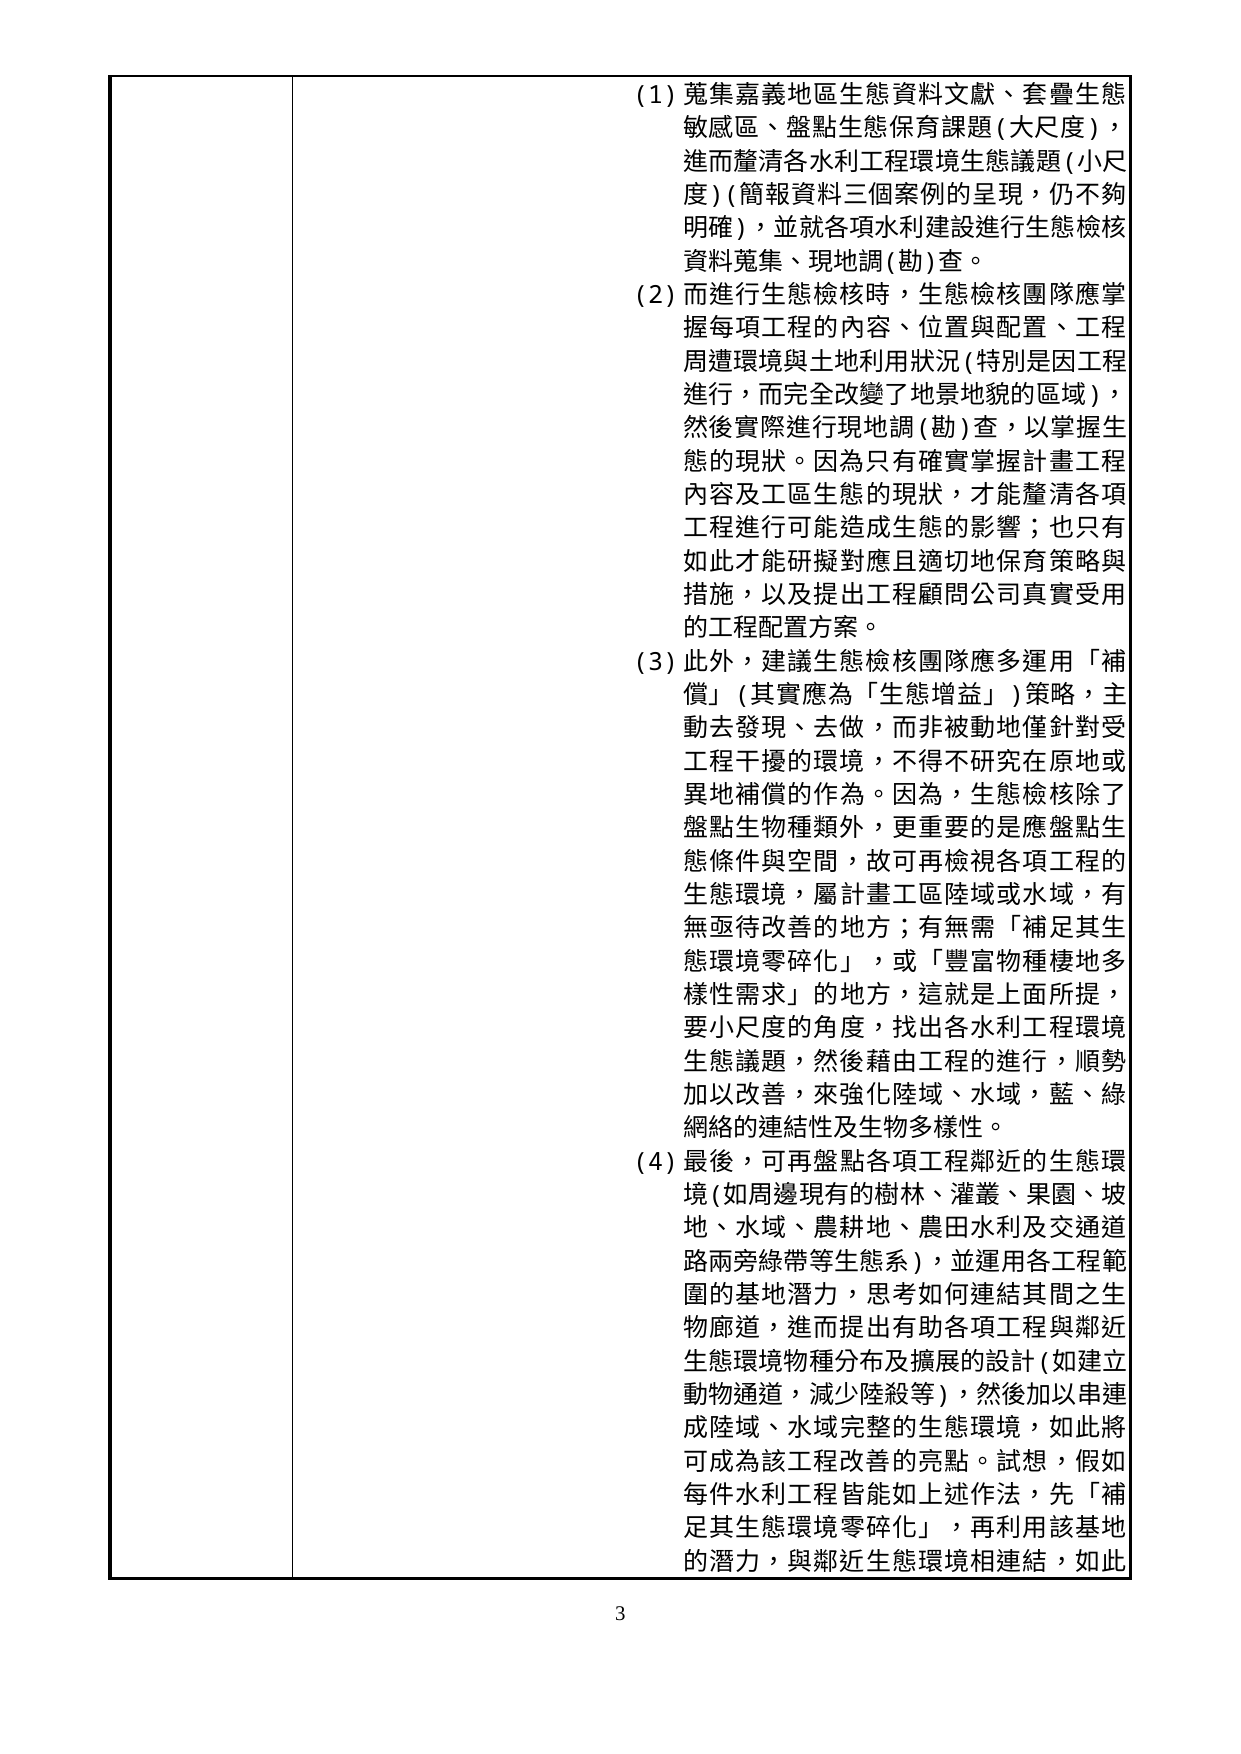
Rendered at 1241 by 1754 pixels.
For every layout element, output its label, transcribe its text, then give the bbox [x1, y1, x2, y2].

table_cell [112, 77, 292, 1577]
table_cell 施進村委員： 簡報： 治理工程第六批次，係於110年6月核定，迄今預算執行支用比只有25.33%；第七批次請款數、支用數均為0。至於112年應急工程支用比只有16.49%。上述經費支用比均偏低，請積極趕辦，以提高預算執行率。 用地取得第四批次，既然23件用地取得均完成決算，為何110~111年度經費之支用比只有1.8%？所餘88,296仟元是否為節餘款？如是，有無依規繳回？若否，請速請款執行。其次，用地費迄今之請撥款比率只有70.4%，尚有254,358仟元未請撥，仍請積極趕辦，並速依執行進度請撥款，以利預算執行。 111年度應急工程仍有1件未完成，其因為何？112年度應急工程仍有9件未完工，請積極趕辦，務請在本年度內完成，以符應急工程意旨。 治理工程第六批次荷苞嶼排水臥龍橋段治理工程，所列完工日期既為112年12月31日，為何現況預定進度100%？而實際進度93.05%，落後6.95%，其因為何？有何趕工計畫？均請敘明。 嘉義縣布袋鎮雨水下水道改善工程(一)，係於111年3月1日開工，執行情形卻列「施工中」，為何預定及實際進度均標示為0%？其因為何？該工程目前是否停工中？如是，停工原因為何？有何解決方案？何時可復工？若否，目前進度可能嚴重落後，宜請積極趕辦。 112-113年生態檢核係於112年3月24日發包，為何須俟八個月後112年11月30日才辦理期初審查？而經費支用比為何迄今仍為0？均請敘明其原因。 生態檢核所列三案例工程是否為諸羅樹蛙之棲息地？若是，有何棲地維護策略。 營運管理計畫執行內容究有無包含滯洪池？若有，究在哪一項目內勻支？請註明。若無，滯洪池之營運管理經費如何籌應？其次，110年清淤86KM，編列79,670仟元；本(112)年擬清淤95KM，反而只編列經費77,803仟元，是否足以敷應？請再檢討妥處。 溪墘排水崩水制水閘門下游治理工程勘查： 生態檢核團隊建議於6K+998處設置動物逃生通道一處，為何迄未辦理？而本案工程全長1,299m，只設置一處動物逃生通道是否足夠？請再檢討妥處。 箱涵橋梁底高程降為EL.3.21m，是否達到該渠段之計畫堤頂高？請查明妥處。 開挖後之土方，不宜暫置於渠道內，以避免縮小通洪斷面。 擋排水所使用之鋼板樁，請注意水密性。 新埤排水(舊埤里無名橋周邊段)治理工程勘查： 左岸無設計側溝，內水擬如何排除？ 坡面工長達10m，請考量增設動物逃生通道，以利動物逃生。 新舊坡面工間，建議增設隔梁銜接，以避免差異沉陷，或控制破壞規模。 林瑞興委員： 簡報： 生態檢核委託案作業期程，由招標完成至第一次(期初)報告期程過長。 各滯洪池除滯洪功能外，生態(生物多樣性)複合功能可再多與相關專家與民間團體討論，以提升滯洪池生態功能。 溪墘排水崩水制水閘門下游治理工程勘查：溪墘排水生物通道可以簡易物料處理多作幾處。 新埤排水(舊埤里無名橋周邊段)治理工程勘查：可加強原生植物綠化。 林煌喬委員： 我想從生態檢核、公民參與、資訊公開及營運管理等相關工作，來檢視嘉義縣政府(下稱縣府)推動「水與安全」各項水利工程的辦理情形。生態檢核部分，我們相信生態檢核團隊會依照態檢核流程操作，也相信會就各項工程研擬出適切的生態保育對策與措施。但我們更想進一步瞭解的是，縣府在設計、施工階段是如何將規劃階段的生態檢核成果所列之友善生態的執行理念、策略及措施，加予落實。換言之，也就是「如何將生態檢核團隊的知識與經驗，引入公務體系，並落實於水利建設。」因此，本人以下要談的都是「如何落實的細節」，亦即如何透過工程各階段(規劃、設計、施工及維護階段)環環相扣的生態檢核作為，來共同促成生態檢核團隊的知識與經驗，落實於水利建設： 首先核定規劃階段，生態檢核團隊一定要做到下列事項： 蒐集嘉義地區生態資料文獻、套疊生態敏感區、盤點生態保育課題(大尺度)，進而釐清各水利工程環境生態議題(小尺度)(簡報資料三個案例的呈現，仍不夠明確)，並就各項水利建設進行生態檢核資料蒐集、現地調(勘)查。 而進行生態檢核時，生態檢核團隊應掌握每項工程的內容、位置與配置、工程周遭環境與土地利用狀況(特別是因工程進行，而完全改變了地景地貌的區域)，然後實際進行現地調(勘)查，以掌握生態的現狀。因為只有確實掌握計畫工程內容及工區生態的現狀，才能釐清各項工程進行可能造成生態的影響；也只有如此才能研擬對應且適切地保育策略與措施，以及提出工程顧問公司真實受用的工程配置方案。 此外，建議生態檢核團隊應多運用「補償」(其實應為「生態增益」)策略，主動去發現、去做，而非被動地僅針對受工程干擾的環境，不得不研究在原地或異地補償的作為。因為，生態檢核除了盤點生物種類外，更重要的是應盤點生態條件與空間，故可再檢視各項工程的生態環境，屬計畫工區陸域或水域，有無亟待改善的地方；有無需「補足其生態環境零碎化」，或「豐富物種棲地多樣性需求」的地方，這就是上面所提，要小尺度的角度，找出各水利工程環境生態議題，然後藉由工程的進行，順勢加以改善，來強化陸域、水域，藍、綠網絡的連結性及生物多樣性。 最後，可再盤點各項工程鄰近的生態環境(如周邊現有的樹林、灌叢、果園、坡地、水域、農耕地、農田水利及交通道路兩旁綠帶等生態系)，並運用各工程範圍的基地潛力，思考如何連結其間之生物廊道，進而提出有助各項工程與鄰近生態環境物種分布及擴展的設計(如建立動物通道，減少陸殺等)，然後加以串連成陸域、水域完整的生態環境，如此將可成為該工程改善的亮點。試想，假如每件水利工程皆能如上述作法，先「補足其生態環境零碎化」，再利用該基地的潛力，與鄰近生態環境相連結，如此由點成線，由線織成面，則縣府主導185項「水與安全」的水利工程，對嘉義地區生態將會有十足的貢獻。 進入設計階段後，生態檢核理應扮演重要角色，是即工程顧問公司可做下列兩件事，來幫助施工階段生態檢核的落實： 工程顧問公司應運用規劃階段的生態檢核成果及所提的生態保育策略與措施，回饋融入設計中；並與生態檢核團隊討論設計出來的細部設計圖之可行性及妥適性，俾能作更有把握、對生態影響最小的最佳設計。例如：「案例一、溪墘排水崩山制水閘下游段治理工程」提出減輕策略，是即於護岸坡面設置動物可用的斜坡通道，主要係為降低橫向阻隔，立意雖好，但最好能先確認是那些物種在使用？可能使用情形如何？應設於何處，生態團隊均應交代清楚。因為未釐清主要服務何種物種及牠的習性，設計的通物通道就難評估適不適合其使用需求，也就難以平反係屬無效設計之質疑。尤其如僅泛泛提及「設置生物通道」，工程顧問公司恐怕也不會設計？最重要的是，縣府還要叮囑工程顧問公司將生物友善通道的相關細部設計圖，再與生態團隊確認妥適性，才能作更有把握、對生態影響最小的最佳設計。 工程顧問公司應再與生態檢核團隊討論，篩選出已實質擬定之保育措施，應轉化成承商須遵守及監工督導可明確清楚的契約規範，或臚陳於細部設計圖的說明中，俾作為後續施工、監造的依據。如此，承商才會將生態保育策略與措施，納入施工三書；也才能將生態檢核團隊的知識，傳授予(或約束)承商及工人，而能真正落實於施工階段。 到了施工階段：生態檢核作業如無法謹慎落實，即使規劃、設計階段的生態檢核作業，花了再多的心血及金錢，都將因施工階段的失誤而功虧一簣。所以，監造計畫最好能要求承商作到下列事項(理論上，施工承商應據以撰寫施工計畫書及品質計畫書)： 承商應與生態檢核團隊討論，於施工計畫書提出「生態檢核執行計畫」專章，其內容應包括：確認保育措施、訂定生態檢核施工要領、建置專業生態團隊及生態檢核流程圖、說明施工擾動範圍及生態應對、製作生態自主檢查表、開工說明會納入生態保育措施宣導、辦理外來物種清除、生態監看紀錄及異常通知處理等。監造單位在審查廠商提送之施工計畫書時，就應詳為檢視。 承商應延請生態專業人員統整所有生態保育措施，協助標示現地生態保全對象及製作對照圖表，供施工人員參考辨識，並辦理「開工前說明會」，帶領承商及施工人員現場勘查，現場指認並以警示帶標誌施工範圍，同時應確認施工人員清楚瞭解保育措施及注意事項。尤其，應請其製作自主檢查表，供施工廠商定期填寫查核，以利施工階段徹底執行生態保育措施。惟觀諸目前各縣市工程的生態自主檢查表，其檢查內容都非常簡略，聊備一格，應付了事，故要特別提醒應扣合生態保育措施，嚴謹設計檢驗項目；尤應著重於保全對象，以及承商應特別注意落實的保育措施等，來設計及檢查，才有意義。有些縣市會標榜每季一次生態專家進行現場輔導，可是，如此就能確保生態檢核成果及措施獲得落實嗎？有些生態破壞是不可逆的(如大樹被砍、鱸鰻被吃、重要棲地被誤挖等)，等三個月一次的督導時，破壞已成事實了，已無可挽回，再去現場輔導(應該是善後)，有何意義，而廠商又無責任。 此外，品質計畫書及監造計畫書，亦應納入生態檢核的相關作為。尤其要檢視已實質擬定的生態保育措施，有那些項目應納入品質管理標準項目一覽表；監造計畫書亦應將生態檢核的相關作為，列入整體施工計畫書審查重點及施工抽查標準一覽表，以作為後續施工品管、監造及追究廠商的依據。 總之，應將「生態檢核執行計畫」，仿目前各工程會將職安衛生、環境保護及交通安全執行計畫，納為施工三書的重要執行及查核對象，才是正辦；也只有如此，才能約束承商及工人，將生態檢核成果真正落實於施工階段。 維護階段：簡報中並未提及各項工程進入維護階段，有無就已完工計畫進行生態覆核？事實上應盤點各項計畫範圍施工前後環境使用狀況與棲地品質的變化，追蹤生態保全對象(或關注物種)的狀態，並觀測有無衍生其他生態課題，以及評估各工程生態保育措施的執行成效等。尤其屬延續性計畫，務必就前期完工後維管階段生態檢核的發現，並回饋下期工程規劃設計中，並提出對應且適切地保育策略與措施；如此，才是真正評估各項工程施工前後棲地環境的分析。 有關公民參與及資訊公開部分：目前各縣市針對公民參與部分，大都以辦幾場即景說明會，拍幾張照片及以會議紀錄等原始資料，來虛應故事，效果都不好。審視今天的簡報，公民參與資料，雖稍有提及，惟仍有待再強化的地方，謹建議如下： 明確掌握溝通對象：各項水利建設計畫，可能關切的學者專家及NGO團體(尤其長期關切該計畫區域的NGO團體)，同時應交代清楚已邀請了那些在地意見領袖、生態保育團體及專業人士等。如此，才能判斷是否已找到對的人參與或溝通，以及評估該等公民參與的有效性。 構思清楚溝通重點：每場次溝通重點允宜精心規劃安排，因「社區民眾及民意代表」與「學者專家及NGO團體」關切的重點可能不同，前者可能偏重在，目前環境現況及使用情形、未來居民期待、整體發展願景及水岸安全與環境規劃；但後者將更關注生態檢核內容、生態環境營造及後續管理維護發展等面向(這就是常有民眾需求的工程設施與 NGO 團體意見相悖,而無法於取得共識的情形發生)，均應充分準備，秉持專業堅定地回拒及教育民眾。 擬訂有效互動對策：檢視公民參與的辦理情形，仍以說明會方式辦理，效果恐有限。建議可針對利害關係人對於議題的看法不同，溝通方式已因應溝通對象擬訂有效交流的互動對策。例如：個人對於議題的看法，不一定清楚，即採現地走訪、導覽式對話、環境教育；社區組織對於議題的看法，可能清楚，可採願景凝聚活動、現場實作活動；NGO對於議題的看法，較清楚，前者可採合作研究、圖資分享或環境設計工作坊等。 消化整理會議紀錄：以公民關切議題方式呈現，且進一步說明各議題的參採情形；特別無法辦理或反面意見，又作何處理。如此，將有助於日後循線對照各項水利建設的施作項目，其規劃構想是如何形成、如何調整及最後定案的緣由。 至於資訊公開部分：從訪查簡報發現，已呈現連結網頁，資訊公開各分項工程各階段的展示內容，並透過媒體及輿論配上完工後的照片，來描繪建設成果，倍感溫馨、倍增可看性。惟請注意：資訊公開不等於媒體露出，其最重要的功能，是及時將正確訊息對外界公開，達到決策透明與溝通交流的目的。因此，可進一步再將各項工程內容連同生態檢核報告，整理成可閱讀形式，來對外公開，並主動通知關注此議題的公民組織與在地社群，以解除渠等對推動各項工程的疑慮，進而建立與公民組織與在地社群的互信關係。 維護管理部分： 眾所周知，建設容易維護難，我們並不擔心縣府維管的組織架構、經費來源及工作計畫。我們比較關心的是，維管工作是否僅側重於人為設施之維護，河堤護岸的維管，當然必要且重要，但還應兼及生態改善的具體數據及事實，才能滿足NGO團體的關切，並讓建設成果供機關首長講故事、展現政績。過去中央管河川、縣市管河川及區排各項治水及禦潮計畫，其治理績效都只呈現保護面積、施設堤防護岸及排水路改善情形，實太可惜了！謹建議可再檢視各項工程有無下列各項指標的落實成果，以彰顯效益： 統計比較建設前後的透水鋪面、新植栽綠化面積，從而在碳匯上做出多少貢獻。 臚陳外來物種清除、生態棲地環境的友善設計，以及對自然景觀連續及生物多樣性等成果。 對水體水質改善、水量多元利用及逕流分擔、承洪韌性的貢獻。 各項工程營造設計理念、設計準則、環境整體規劃的原則及工程施作的內容等，是如何秉持低碳工法、減碳設計，使用綠色再生材料、精進施工規範及環境營造固碳等節能減碳精神來執行的成果。 此外，本人覺得透過本次考核，縣府可從過去辦理水與安全的建設計畫中，擇優呈現後續維護管理的辦理情形；且可強調已從維管工作的經驗，持續檢討確認維管計畫內容之妥適性，並進行必要之修正與即時的改善，是即已回饋調整未來營運、管理及維護工作，以符合現地需求。如此，將更能吸引考評委員的目光，以及強化考評委員對縣府維管工作的確實及信心。 最後，經濟部水利署為響應政府2050年淨零排碳政策，已提出「臺灣2050淨零排放路徑及策略」，積極推動三項策略，其中一項就是「土地植樹固碳」，故所有水利工程應秉持綠色文化及永續生態，從而在碳匯上做出貢獻。各項水利工程大都編有綠美化工程及植栽項目，建議可從自然生態的本土原生性、多樣性、完整性及廊道連結等，來考量設計綠美化工程，尤應儘量選擇反映當地特色的植栽(請參考農委會林務局於109年3月發布「臺灣原生植物於園藝、景觀應用樹種名錄」)。當然，可於節點設計蜜源與食草植物等具生態意義與功能的植株，並以多層次及多樣化的方式種植，來增加綠蔭及誘蝶、誘鳥的氛圍，並營造本工程沿線生物棲息、利用與覓食的空間，豐富該區域自然生態資源。甚至，可從生態檢核找出具指標(或亮點)性之物種，據為各項工程改善成果的評析指標。然後選擇適合該等物種覓食及棲息的植栽或水生植被等，以利該等物種分布及擴展，並據為後續維護管理的重心，如此將使該工程更具挑戰、更有意義(如案例三、埤仔頭排水—等23座滯洪池工程，條件具足，就是可照此操兵的最佳範例)。 溪墘排水崩山制水閘下游段治理工程現勘： 設置生物通道，最好能先確認主要服務何種物種及牠的習性，才能評估設於何處及設置密度等。又目前僅設一處，是否足夠？上岸處是否設置生態緩衝區(避免路殺)？請併同評估結合麻繩網銜接渠底，以改善橫向通透性的必要性。同時，於完工後進行生態覆核，觀測其成效，並將發現回饋於下期工程規劃設計中。 回收利用拆除護岸的砌石及水泥塊，逕予排列回填保護基腳，創造孔隙棲地，俾利濱溪植生。 河床現有蘆葦等植被，請勿清除擾動；又本工程並無綠美化工程，導致完工後只見兩面光的垂直護岸。因此，建議新建護岸後如尚有空地或利用鎗台處種植爬藤植物，以柔化護岸沿線。 右岸7K+707留待農田水利署施作工程之介面，請洽促該署儘快施作，俾免成為防洪瓶頸與缺口。 新埤排水治理工程現勘： 請仿下游段新建護岸後，利用戧台處以木框培土種植爬藤植物，以柔化護岸沿線，作為補償。 請研究在不影響河道結構安全的前提下，搭配部分區域打深營造深潭、瀨區等多樣性棲地，以增加當地生態服務機會的可能性。 回收利用拆除護岸的砌石及水泥塊，逕予排列回填保護基腳，創造孔隙棲地，俾利濱溪植生。 施作堤防工程或臨水作業，易造成水體濁度上升，請再評估於適當區位設置沉砂池的必要性？尤其人員或工程機具所產生之廢水，亦需引導至沉澱池沉澱，並妥善收集處理達到法定放流水標準後，始予排出；同時應落實半半施工原則。 內政部國土署 簡報 簡報P51~53，單位名稱有誤，應為「營建署下水道工程處」。 布袋鎮海埔新生地公園旁抽水站新建工程，本署下水道工程分署亦重視，於112.10.23亦有辦理抽查，請縣府持續保持品質施工，其他案件亦請持續趕辦。 經濟部水利署 簡報 P.6用地取得經費執行情形第五批次已完成件數為16件，未完成為2件，惟備註欄填寫15件已完成決算，2件辦理中 還少1件其情形為何？ P.22前瞻第六批明細：編號6荷苞嶼排水臥龍橋段治理工程，其預計完工日期為112年12月31日，然目前的預定進度為100 %其原由為何？ P.49工程查核成績今年度甲等比例為100 %值得肯定，可提供歷年的成績，以呈現工程品質進步情形。 P.63營運管理經費列有112年合計的經費，108年到112年的經費建議可一併呈現。 生態檢核工作-複評考核訪查暨現勘簡報：案例1-溪墘排水崩山制水閘下游段治理工程之動物逃生通道設計圖設置有坡道，惟坡道上方緊接約1.5m高之防洪牆，請評估是否能達到生物通行之目的。 生態檢核工作-複評考核訪查暨現勘簡報-整體流域保育措施提供滯洪池護岸培厚加速環境恢復，及回填打除料增加孔隙及棲地，惟應考量原設計之滯洪量及排洪量，以確保生態及防洪治標準，建議爾後與設計階段即將保育措施納入一併考量。 溪墘排水崩山制水閘下游段治理工程現勘： 工區上下設備、揚塵抑制措施、預留筋未裝設帽套、防墜設施等職安設備，請再加強辦理。 橋梁引道之坡度，請設計單位再檢視其妥適性。 生態通道請再追蹤後續有哪些動物使用。 下游側護欄預留筋之長度，請再檢視是否與設計坡度吻合。 目前為汛期期間，又開挖土方於河道中堆置，應注意其堆置土方避免妨礙水流。 橋面護欄及AC道路護欄，廠商有特別粉刷。 新埤排水(舊埤里無名橋周邊段)治理工程現勘： 左岸尚未施工之護岸，應注意土方輾壓回填後，再施作坡面。 依設計圖6K+808~6K+900左岸洩水為2%洩水坡度往排水渠道方向排放，與現場工程人員所說往工程用地範圍外排放似有不合，請再檢視修正。 經濟部水利署土地組： 簡報 簡報雖未提到，惟嘉義縣仍有多條用地範圍線待審，建議加快審議速度，避免影響後續用地及工程案件之進行。 簡報第6頁用地取得經費執行情形報表，如第四批次23件用地取得均完成決算，惟110~111年度經費之支用比只有1.8%？又第1批次、第5批次及第6批次已請撥金額與本署登載會計帳目不符，請縣府再檢視報表中數字正確性。 經濟部水利署河川海岸組： 簡報 有關因近期物價波動劇烈導致工程或用地經費不足部分，本署將於後續計畫檢討相關因應機制。 有關地方民眾反對採用柔性及減碳工法部分，因應淨零碳排政策，期縣府持續辦理地方教育及宣導工作，以利後續治水工程順利推動。 經濟部水利署防災組： 簡報 在簡報中移動式抽水機維運預算由19,500,000增至27,740,000，感謝嘉義縣政府在維持妥善率的用心及非工程措施營運管理的努力。 在前瞻計畫補助大型移動式抽水機增購部分，嘉義縣未申請增購補助，其他非工程措施補助由其他計畫辦理。 經濟部水利署第五河川分署： 簡報：針對停工及進度異常案件，請縣府儘速趕辦，解除列管。 溪墘排水崩水制水閘門下游治理工程勘查： 現地土方內挾帶雜物，請撿拾。 臨時性鋼管護欄，阻抗強度不足75 k g。 新埤排水(舊埤里無名橋周邊段)治理工程勘查： 建議每隔一段距離前坡坡面工勿刷平打光，以粗糙面設置，作為動物逃生通道。 河道內既有塊石及混凝土塊，建議留用作為坡腳保護。 綜合結論： 各委員及單位代表意見請受訪單位參酌辦理，並於112年11月27日前改善完成，同時將改善辦理情形及照片彙整成冊，函送經濟部並副知其他參與訪查部會辦理結案。 [293, 77, 1129, 1577]
